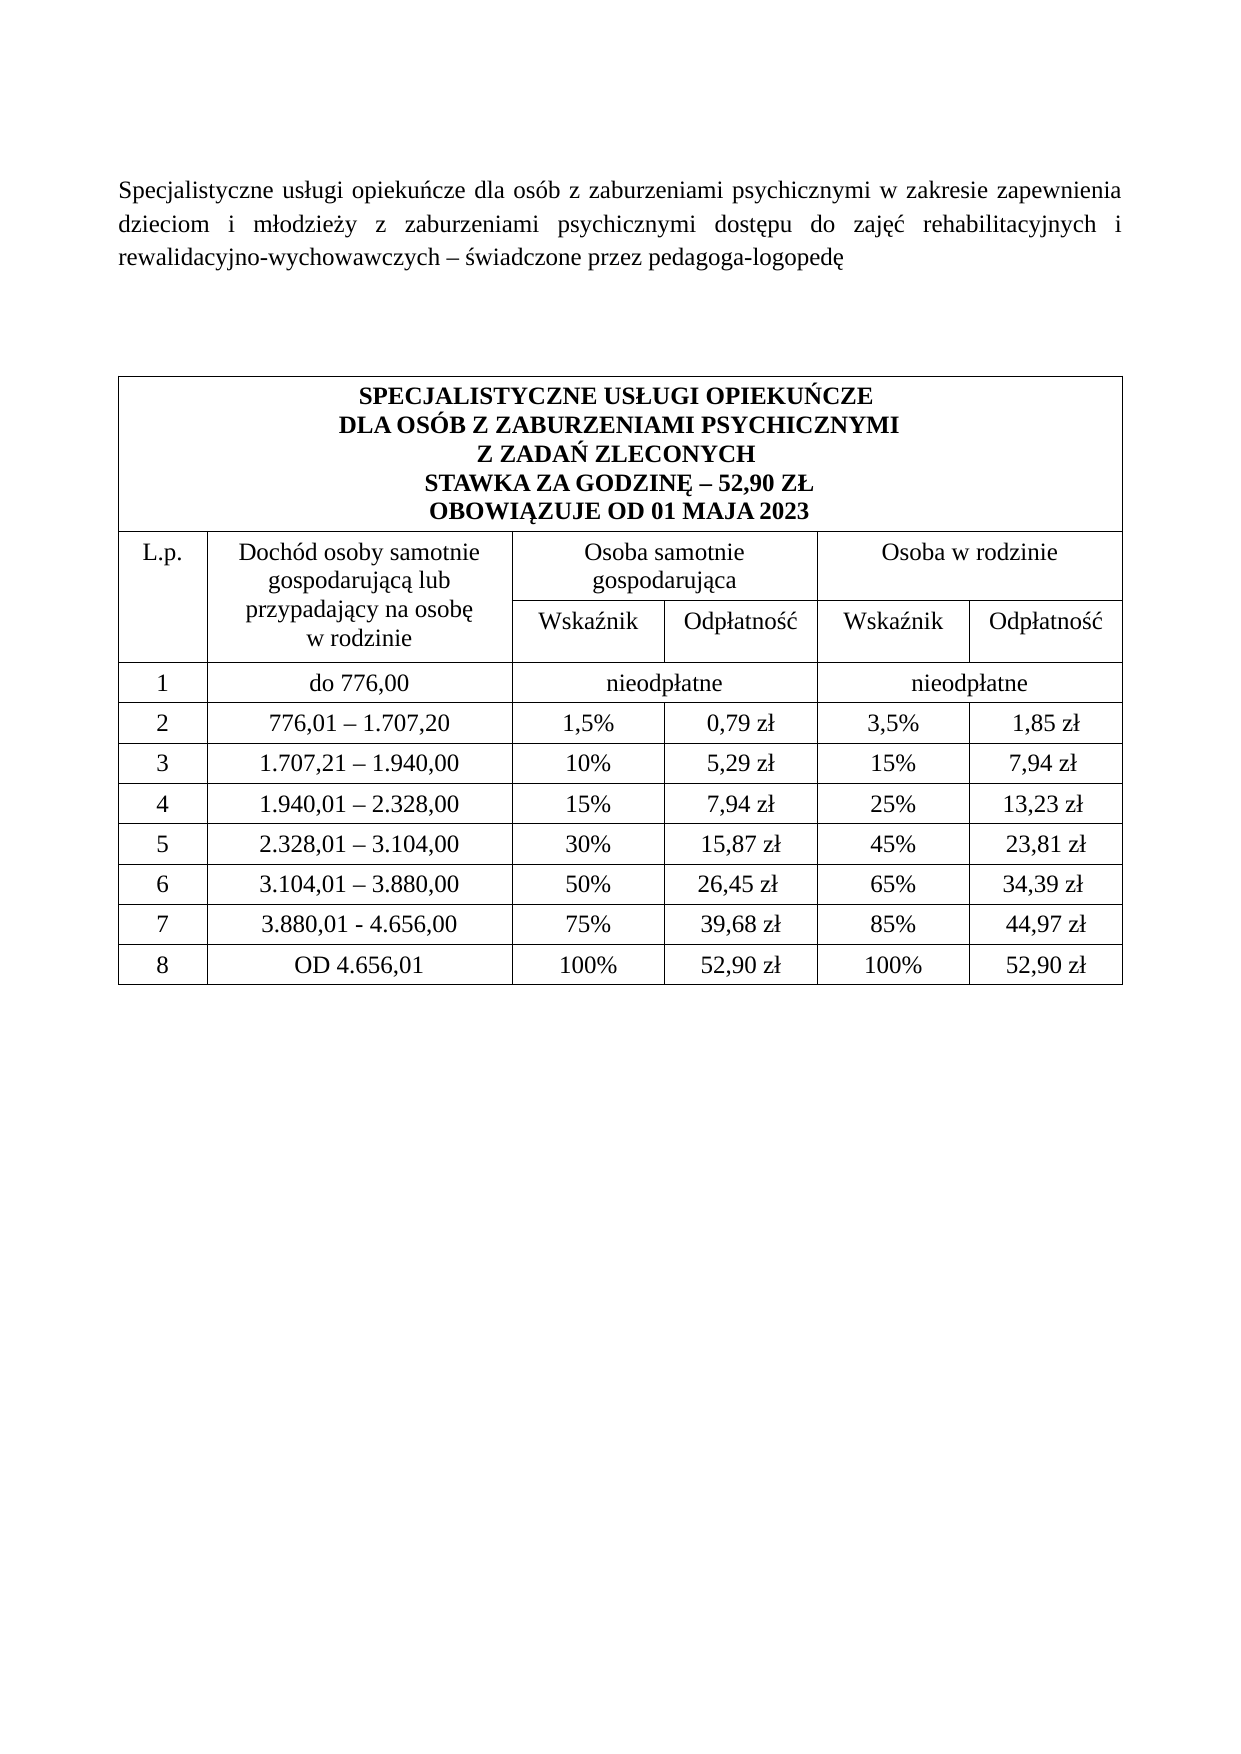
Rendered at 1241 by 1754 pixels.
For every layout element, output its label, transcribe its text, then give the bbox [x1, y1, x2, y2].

table_cell 7,94 zł [970, 744, 1122, 783]
table_cell 39,68 zł [665, 905, 817, 944]
table_cell 15,87 zł [665, 824, 817, 863]
table_cell 30% [513, 824, 664, 863]
table_cell 52,90 zł [665, 945, 817, 984]
table_cell 7,94 zł [665, 784, 817, 823]
table_cell 26,45 zł [665, 865, 817, 904]
table_cell 776,01 – 1.707,20 [208, 703, 512, 742]
table_cell 1,5% [513, 703, 664, 742]
table_cell nieodpłatne [513, 663, 817, 702]
table_cell Odpłatność [970, 601, 1122, 662]
table_cell 1.940,01 – 2.328,00 [208, 784, 512, 823]
text Specjalistyczne usługi opiekuńcze dla osób z zaburzeniami psychicznymi w zakresie zapewnienia dzieciom i młodzieży z zaburzeniami psychicznymi dostępu do zajęć rehabilitacyjnych i rewalidacyjno-wychowawczych – świadczone przez pedagoga-logopedę [118, 176, 1122, 270]
table_cell 3 [119, 744, 207, 783]
table_cell Wskaźnik [513, 601, 664, 662]
table_cell 15% [513, 784, 664, 823]
table_cell 34,39 zł [970, 865, 1122, 904]
table_cell OD 4.656,01 [208, 945, 512, 984]
table_cell 3,5% [818, 703, 969, 742]
table_cell 6 [119, 865, 207, 904]
table_cell 100% [513, 945, 664, 984]
table_cell 45% [818, 824, 969, 863]
table_cell 23,81 zł [970, 824, 1122, 863]
table_cell 44,97 zł [970, 905, 1122, 944]
table_cell 100% [818, 945, 969, 984]
table_cell 13,23 zł [970, 784, 1122, 823]
table_cell 8 [119, 945, 207, 984]
table_cell Wskaźnik [818, 601, 969, 662]
table_cell 50% [513, 865, 664, 904]
table_cell do 776,00 [208, 663, 512, 702]
table_cell 2.328,01 – 3.104,00 [208, 824, 512, 863]
table_cell 25% [818, 784, 969, 823]
table_cell 75% [513, 905, 664, 944]
table_cell 5 [119, 824, 207, 863]
table_cell 2 [119, 703, 207, 742]
table_cell 10% [513, 744, 664, 783]
table_cell 3.880,01 - 4.656,00 [208, 905, 512, 944]
table_header SPECJALISTYCZNE USŁUGI OPIEKUŃCZE DLA OSÓB Z ZABURZENIAMI PSYCHICZNYMI Z ZADAŃ ZLECONYCH STAWKA ZA GODZINĘ – 52,90 ZŁ OBOWIĄZUJE OD 01 MAJA 2023 [119, 377, 1122, 531]
table_cell Osoba samotnie gospodarująca [513, 532, 817, 600]
table_cell 85% [818, 905, 969, 944]
table_cell Odpłatność [665, 601, 817, 662]
table_cell 1 [119, 663, 207, 702]
table_cell 4 [119, 784, 207, 823]
table_cell 0,79 zł [665, 703, 817, 742]
table_cell 1.707,21 – 1.940,00 [208, 744, 512, 783]
table_cell 15% [818, 744, 969, 783]
table_cell 65% [818, 865, 969, 904]
table_cell Dochód osoby samotnie gospodarującą lub przypadający na osobę w rodzinie [208, 532, 512, 662]
table_cell Osoba w rodzinie [818, 532, 1122, 600]
table_cell 5,29 zł [665, 744, 817, 783]
table_cell 52,90 zł [970, 945, 1122, 984]
table_cell 3.104,01 – 3.880,00 [208, 865, 512, 904]
table_cell nieodpłatne [818, 663, 1122, 702]
table_cell 1,85 zł [970, 703, 1122, 742]
table_cell 7 [119, 905, 207, 944]
table_cell L.p. [119, 532, 207, 662]
